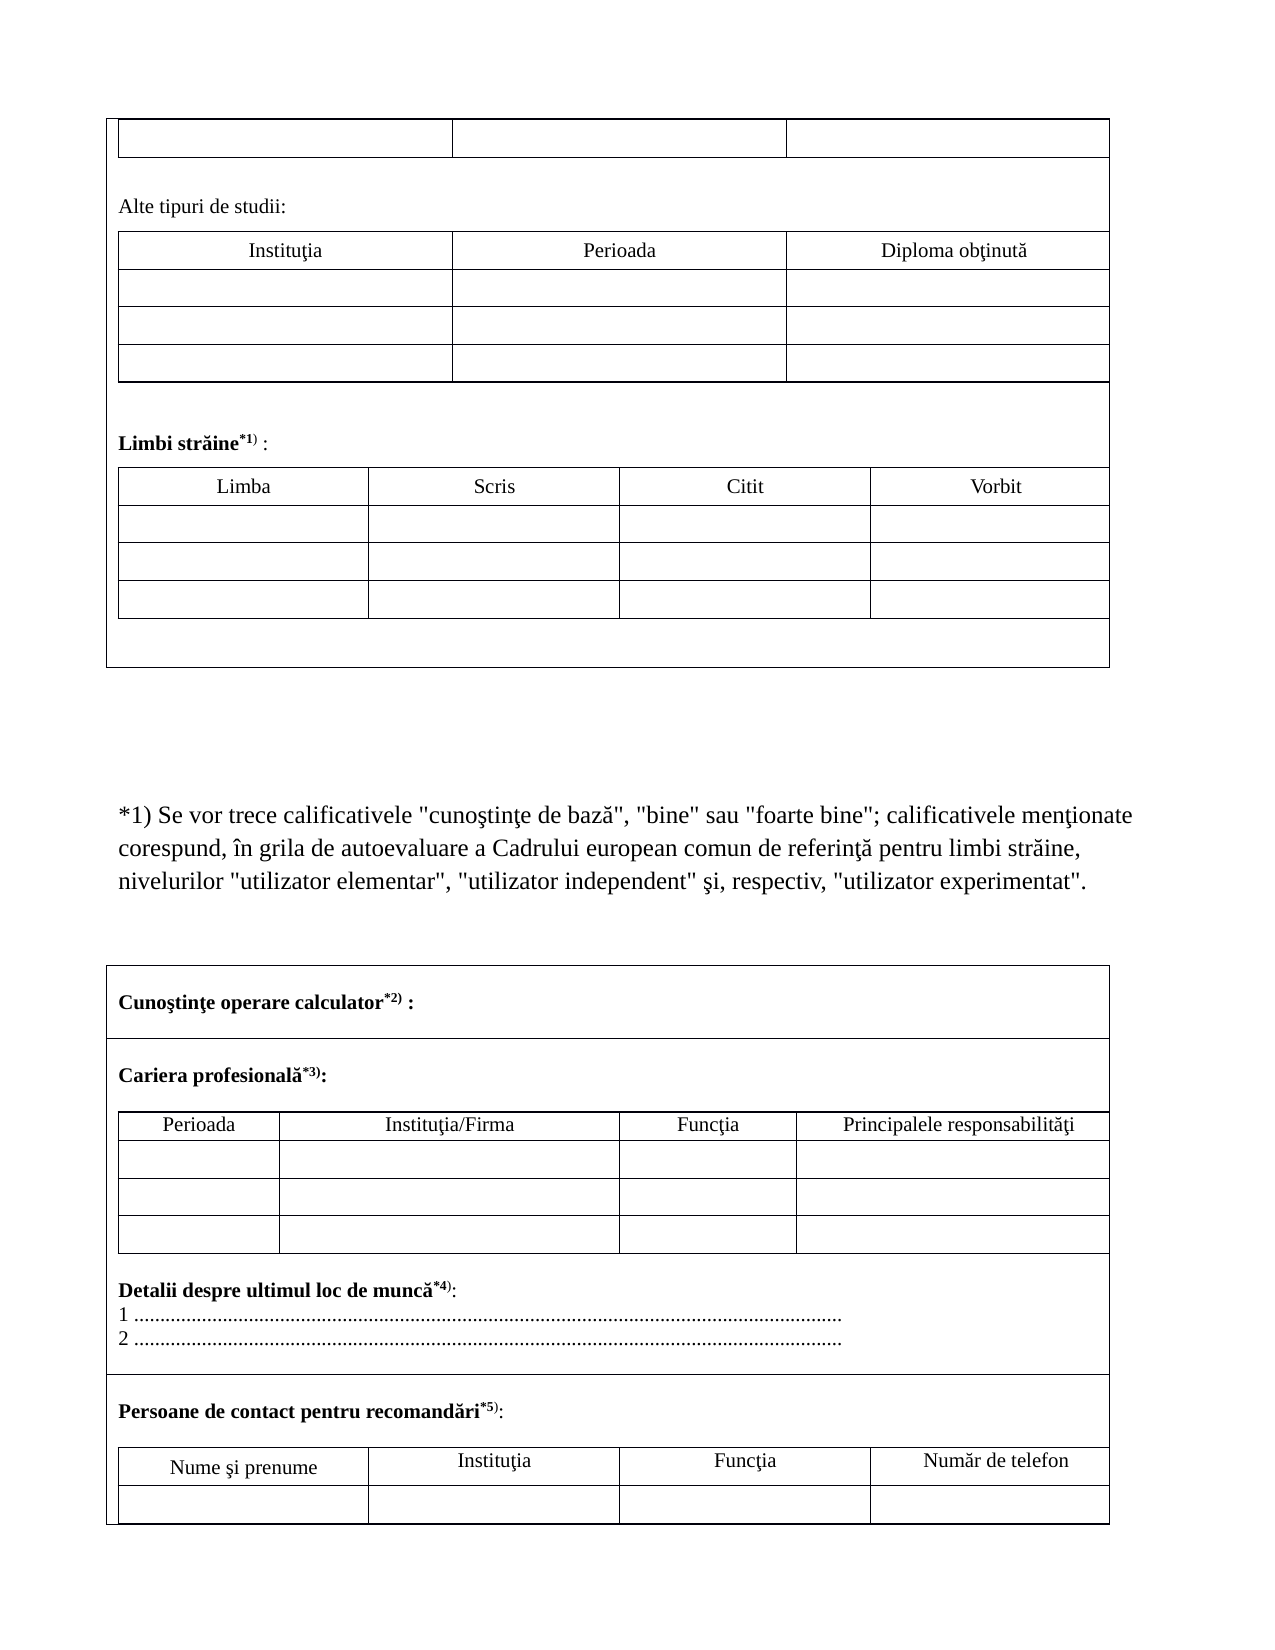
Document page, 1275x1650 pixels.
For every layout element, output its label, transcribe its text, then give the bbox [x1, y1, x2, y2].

table_cell [797, 1141, 1109, 1177]
table_cell [620, 1141, 796, 1177]
table_cell [119, 270, 452, 306]
table_cell [871, 581, 1109, 617]
table_cell [797, 1179, 1109, 1215]
table_cell [369, 543, 619, 580]
table_header Limba [119, 468, 368, 505]
table_cell [369, 506, 619, 542]
table_cell [280, 1216, 619, 1253]
table_cell [119, 1216, 279, 1253]
table_header Perioada [453, 232, 786, 268]
table_cell [453, 270, 786, 306]
table_header Instituţia [119, 232, 452, 268]
table_cell [119, 307, 452, 344]
table_cell [787, 345, 1109, 381]
table_cell [119, 506, 368, 542]
table_cell [369, 581, 619, 617]
table_cell [119, 543, 368, 580]
table_header Citit [620, 468, 870, 505]
table_cell [620, 1486, 870, 1522]
table_cell [119, 1141, 279, 1177]
table_cell [119, 120, 452, 157]
table_header Număr de telefon [871, 1448, 1109, 1485]
table_header Funcţia [620, 1113, 796, 1140]
table_header Principalele responsabilităţi [797, 1113, 1109, 1140]
table_cell [871, 1486, 1109, 1522]
table_cell [787, 270, 1109, 306]
table_header Perioada [119, 1113, 279, 1140]
table_cell [453, 307, 786, 344]
table_cell [620, 581, 870, 617]
table_cell Persoane de contact pentru recomandări*5): [107, 1375, 118, 1523]
table_cell [119, 345, 452, 381]
table_header Instituţia/Firma [280, 1113, 619, 1140]
table_header Instituţia [369, 1448, 619, 1485]
table_header Nume şi prenume [119, 1448, 368, 1485]
table_cell [280, 1141, 619, 1177]
table_header Funcţia [620, 1448, 870, 1485]
table_cell [620, 543, 870, 580]
table_cell Alte tipuri de studii: Limbi străine*1) : [107, 119, 1109, 667]
table_cell [119, 1179, 279, 1215]
table_header Diploma obţinută [787, 232, 1109, 268]
table_cell [787, 120, 1109, 157]
table_cell [620, 506, 870, 542]
table_cell [280, 1179, 619, 1215]
table_cell [453, 345, 786, 381]
table_cell [620, 1179, 796, 1215]
table_cell [620, 1216, 796, 1253]
table_cell [797, 1216, 1109, 1253]
table_cell [369, 1486, 619, 1522]
table_header Scris [369, 468, 619, 505]
text *1) Se vor trece calificativele "cunoştinţe de bază", "bine" sau "foarte bine"; calificativele menţionate corespund, în grila de autoevaluare a Cadrului european comun de referinţă pentru limbi străine, nivelurilor "utilizator elementar", "utilizator independent" şi, respectiv, "utilizator experimentat". [118, 800, 1157, 894]
table_header Vorbit [871, 468, 1109, 505]
table_cell [871, 543, 1109, 580]
table_cell [871, 506, 1109, 542]
table_cell [453, 120, 786, 157]
table_cell [787, 307, 1109, 344]
table_cell [119, 581, 368, 617]
table_header Cunoştinţe operare calculator*2) : [107, 966, 1109, 1038]
table_cell [119, 1486, 368, 1522]
